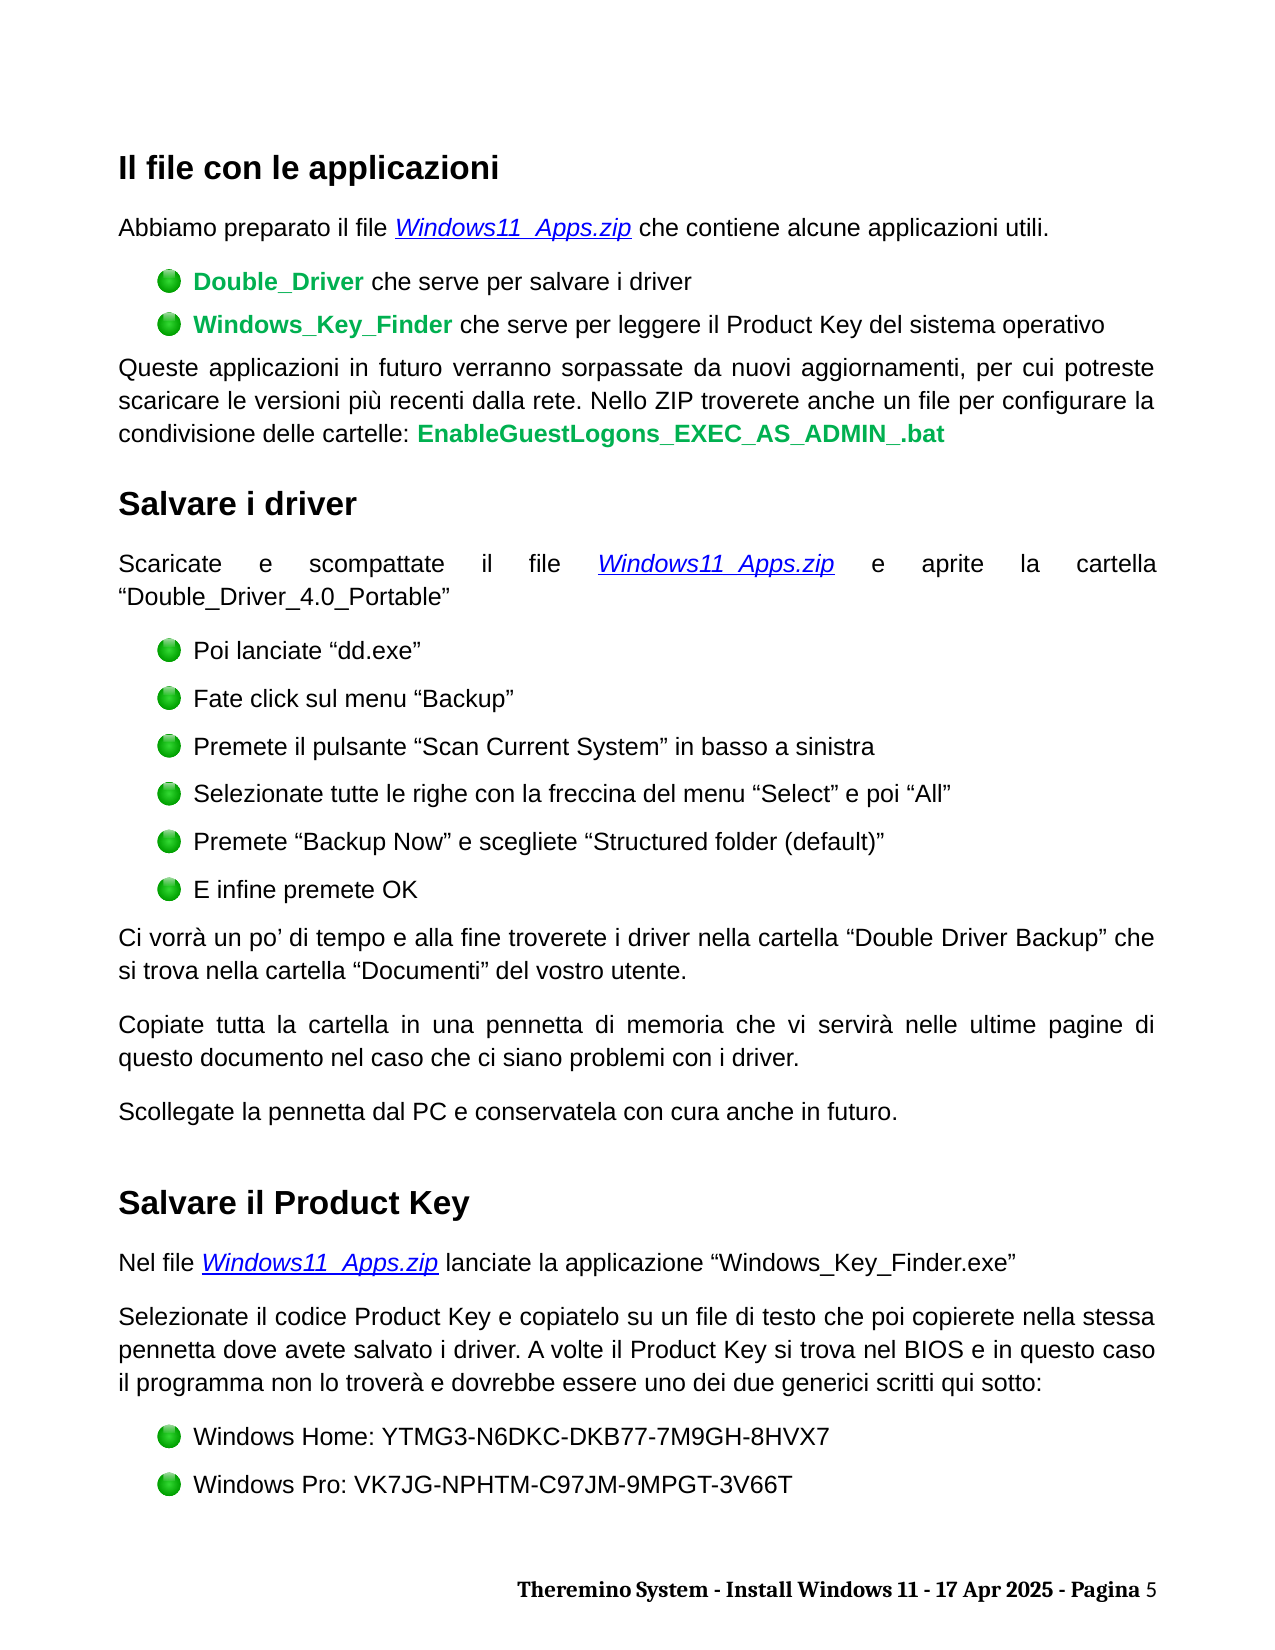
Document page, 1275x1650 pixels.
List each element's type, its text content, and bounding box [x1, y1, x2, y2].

text Copiate tutta la cartella in una pennetta di memoria che vi servirà nelle ultime pagine di questo documento nel caso che ci siano problemi con i driver. [118, 1009, 1157, 1071]
list Windows Home: YTMG3-N6DKC-DKB77-7M9GH-8HVX7 [156, 1422, 1157, 1451]
list Fate click sul menu “Backup” [156, 684, 1157, 712]
list Double_Driver che serve per salvare i driver [156, 267, 1157, 295]
text Salvare il Product Key [118, 1183, 1157, 1222]
list Windows Pro: VK7JG-NPHTM-C97JM-9MPGT-3V66T [156, 1470, 1157, 1499]
list Windows_Key_Finder che serve per leggere il Product Key del sistema operativo [156, 310, 1157, 338]
text Il file con le applicazioni [118, 148, 1157, 186]
text Scaricate e scompattate il file Windows11_Apps.zip e aprite la cartella “Double_Driver_4.0_Portable” [118, 549, 1157, 611]
text Ci vorrà un po’ di tempo e alla fine troverete i driver nella cartella “Double Driver Backup” che si trova nella cartella “Documenti” del vostro utente. [118, 923, 1157, 984]
text Queste applicazioni in futuro verranno sorpassate da nuovi aggiornamenti, per cui potreste scaricare le versioni più recenti dalla rete. Nello ZIP troverete anche un file per configurare la condivisione delle cartelle: EnableGuestLogons_EXEC_AS_ADMIN_.bat [118, 353, 1157, 480]
list Premete il pulsante “Scan Current System” in basso a sinistra [156, 731, 1157, 760]
list E infine premete OK [156, 875, 1157, 904]
text Abbiamo preparato il file Windows11_Apps.zip che contiene alcune applicazioni utili. [118, 213, 1157, 241]
text Nel file Windows11_Apps.zip lanciate la applicazione “Windows_Key_Finder.exe” [118, 1248, 1157, 1277]
text Scollegate la pennetta dal PC e conservatela con cura anche in futuro. [118, 1096, 1157, 1158]
list Premete “Backup Now” e scegliete “Structured folder (default)” [156, 827, 1157, 856]
text Selezionate il codice Product Key e copiatelo su un file di testo che poi copierete nella stessa pennetta dove avete salvato i driver. A volte il Product Key si trova nel BIOS e in questo caso il programma non lo troverà e dovrebbe essere uno dei due generici scritti qui sotto: [118, 1302, 1157, 1397]
text Salvare i driver [118, 484, 1157, 522]
list Selezionate tutte le righe con la freccina del menu “Select” e poi “All” [156, 779, 1157, 808]
list Poi lanciate “dd.exe” [156, 636, 1157, 664]
